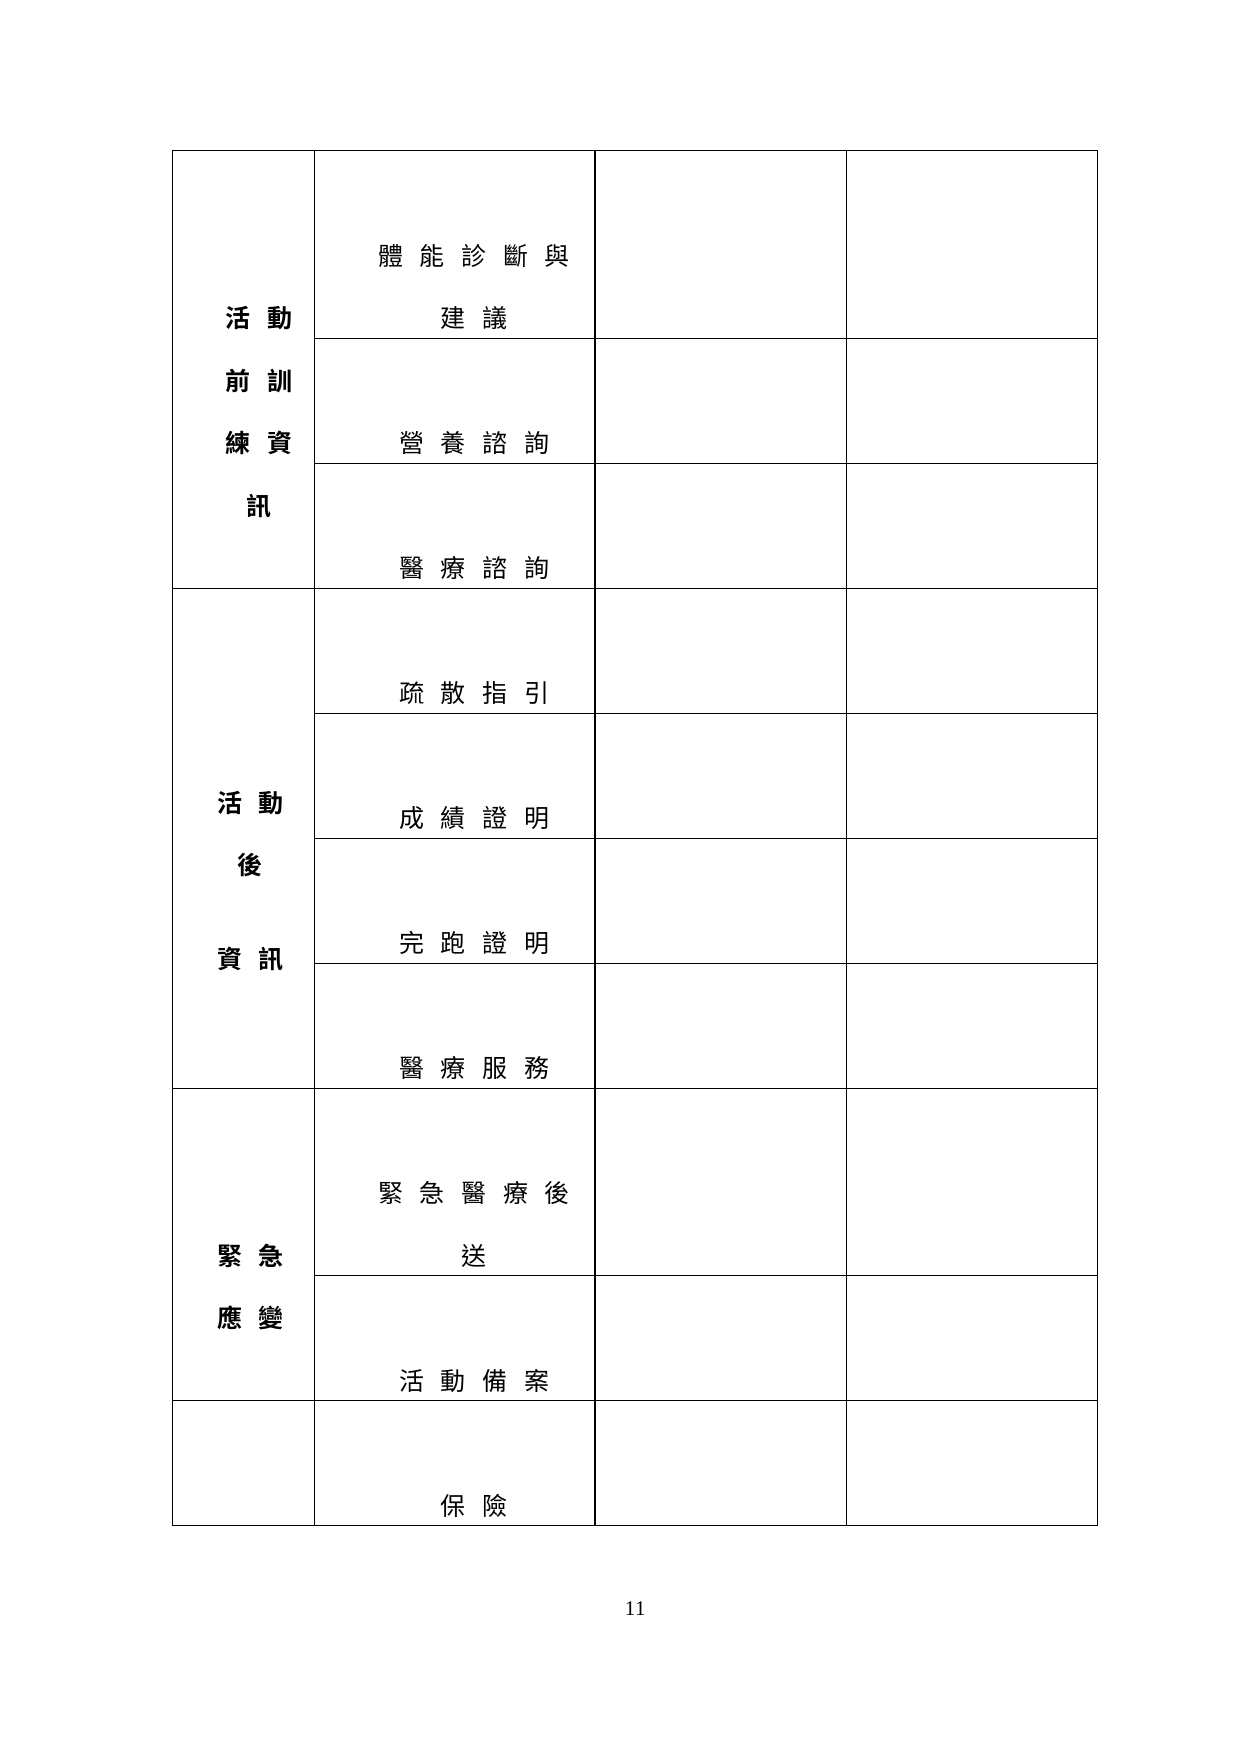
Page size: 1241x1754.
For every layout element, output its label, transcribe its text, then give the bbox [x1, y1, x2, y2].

table_cell [173, 1401, 314, 1525]
table_cell [596, 464, 846, 588]
table_cell 疏散指引 [315, 589, 594, 713]
table_cell [596, 964, 846, 1088]
table_cell 活動備案 [315, 1276, 594, 1400]
table_cell [847, 464, 1097, 588]
table_cell 完跑證明 [315, 839, 594, 963]
table_cell [596, 714, 846, 838]
table_cell 體能診斷與建議 [315, 151, 594, 338]
table_cell [596, 1276, 846, 1400]
table_cell 營養諮詢 [315, 339, 594, 463]
table_cell [596, 1089, 846, 1275]
table_cell [596, 839, 846, 963]
table_cell [847, 1089, 1097, 1275]
table_cell 成績證明 [315, 714, 594, 838]
table_cell 醫療服務 [315, 964, 594, 1088]
table_cell 緊急醫療後送 [315, 1089, 594, 1275]
table_cell 活動前訓練資訊 [173, 151, 314, 588]
table_cell [596, 339, 846, 463]
table_cell 緊急應變 [173, 1089, 314, 1400]
table_cell 醫療諮詢 [315, 464, 594, 588]
table_cell [596, 1401, 846, 1525]
table_cell [847, 839, 1097, 963]
table_cell 保險 [315, 1401, 594, 1525]
table_cell [847, 339, 1097, 463]
table_cell [596, 589, 846, 713]
table_cell [596, 151, 846, 338]
table_cell [847, 964, 1097, 1088]
table_cell [847, 1276, 1097, 1400]
table_cell 活動後 資訊 [173, 589, 314, 1088]
table_cell [847, 589, 1097, 713]
table_cell [847, 714, 1097, 838]
table_cell [847, 151, 1097, 338]
table_cell [847, 1401, 1097, 1525]
